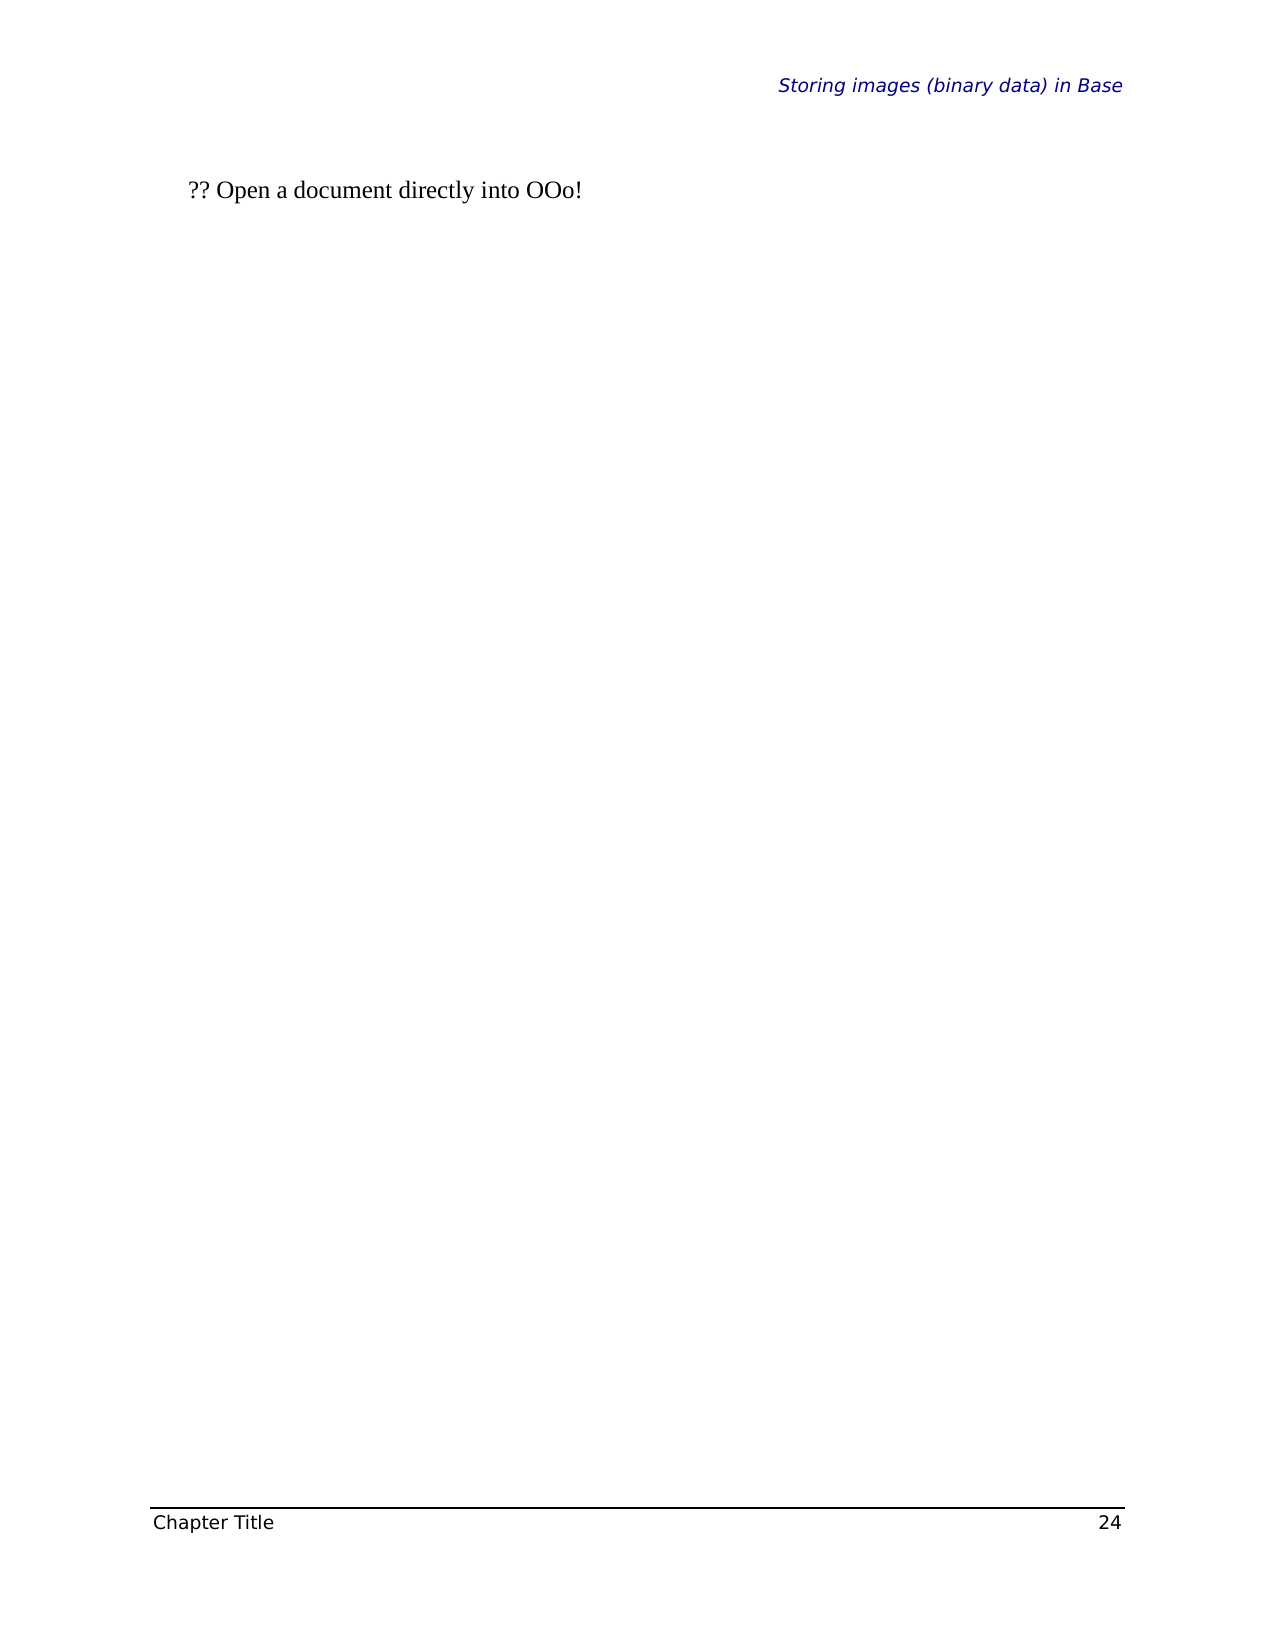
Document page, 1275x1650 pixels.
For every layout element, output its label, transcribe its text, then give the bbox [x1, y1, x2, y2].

text ?? Open a document directly into OOo! [188, 176, 1125, 204]
